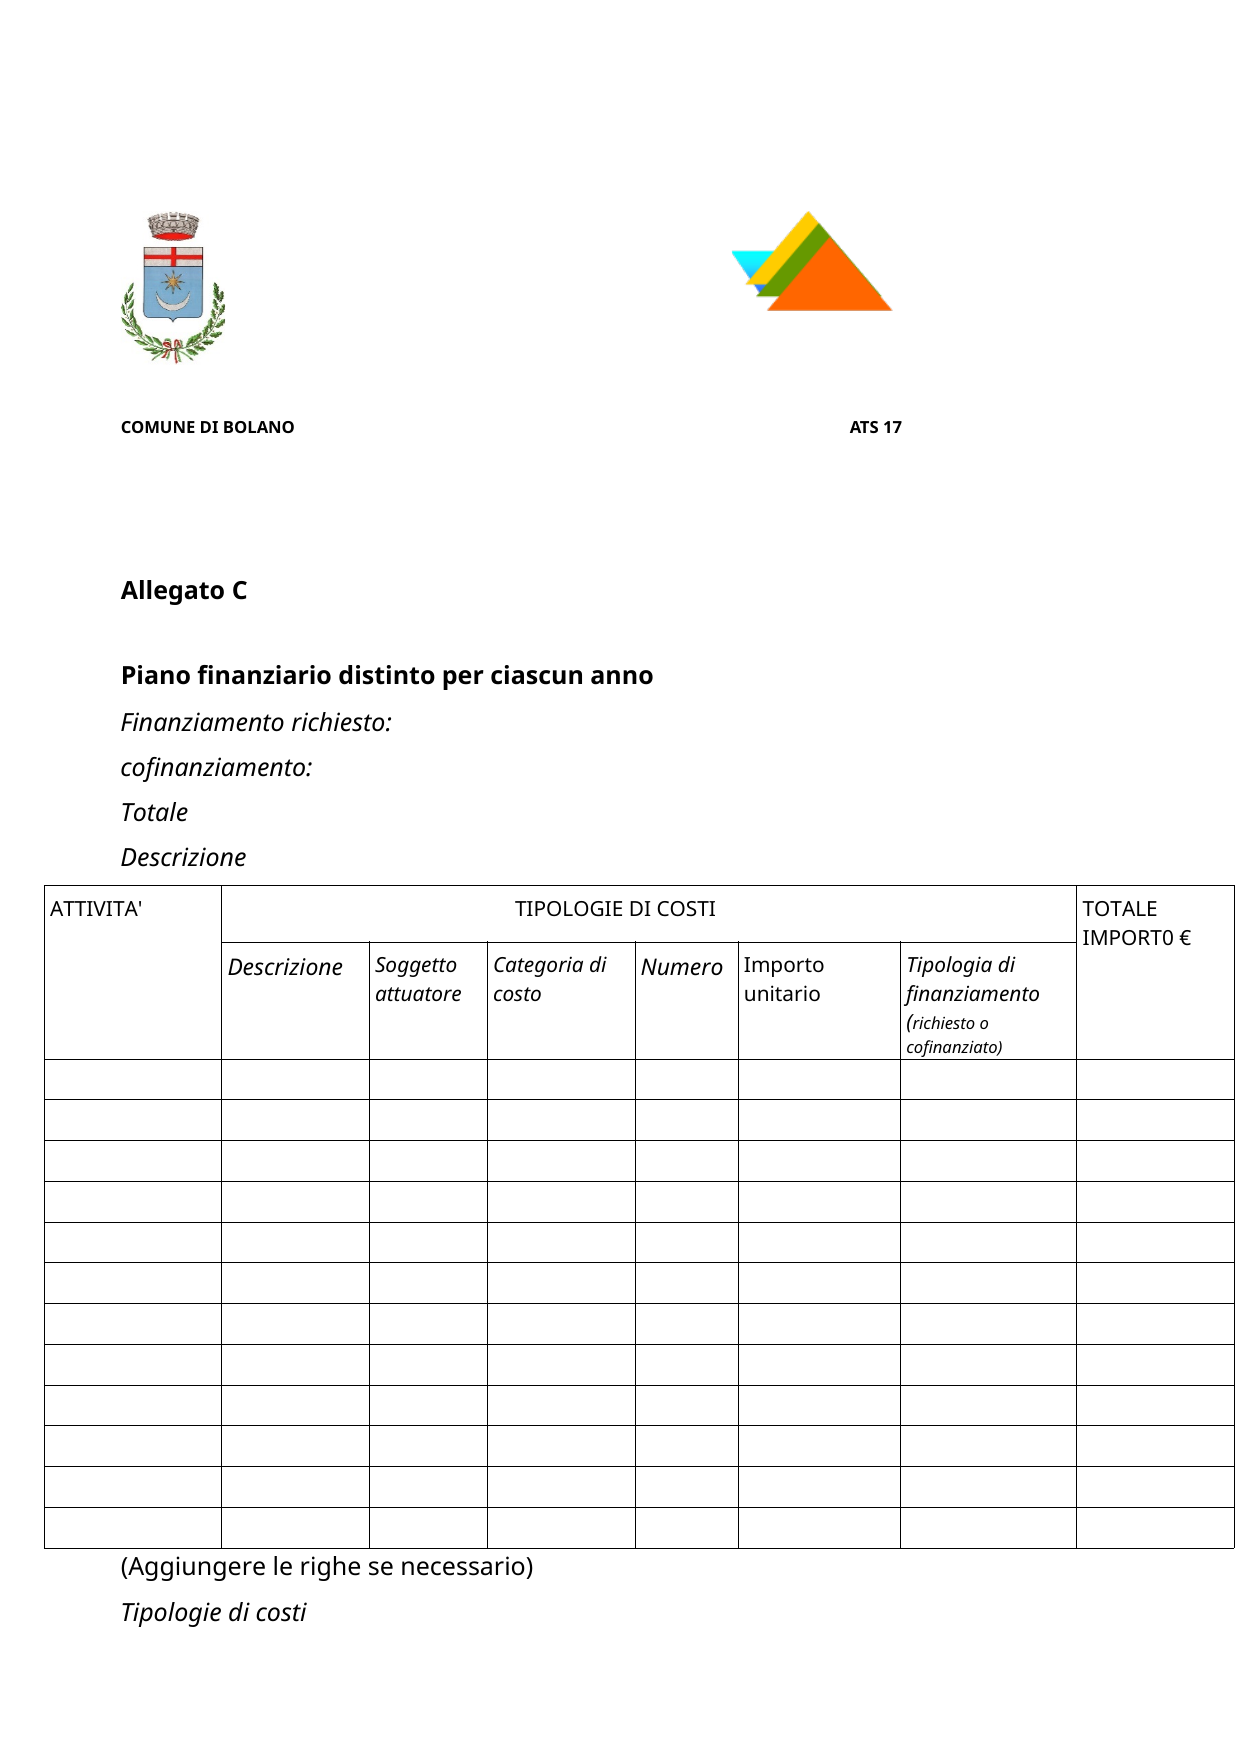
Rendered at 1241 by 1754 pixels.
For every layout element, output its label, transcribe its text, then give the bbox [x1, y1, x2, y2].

table_cell [488, 1508, 635, 1548]
table_cell [222, 1467, 369, 1507]
table_cell [370, 1263, 487, 1303]
table_cell [488, 1386, 635, 1425]
table_cell [739, 1386, 900, 1425]
table_cell [488, 1060, 635, 1099]
text Tipologie di costi [120, 1595, 1114, 1627]
table_cell [45, 1426, 221, 1466]
table_cell [739, 1223, 900, 1262]
table_cell [739, 1060, 900, 1099]
table_cell [901, 1304, 1076, 1344]
table_cell [901, 1223, 1076, 1262]
table_header TIPOLOGIE DI COSTI [222, 886, 900, 941]
table_cell [370, 1386, 487, 1425]
table_cell [1077, 1467, 1234, 1507]
table_cell [488, 1182, 635, 1221]
table_cell [901, 1386, 1076, 1425]
table_header [900, 886, 1076, 941]
table_cell [370, 1223, 487, 1262]
table_cell [222, 1304, 369, 1344]
table_cell [45, 1060, 221, 1099]
table_cell [45, 1345, 221, 1385]
table_cell [45, 1100, 221, 1140]
table_cell [488, 1426, 635, 1466]
table_cell [1077, 1182, 1234, 1221]
table_cell [222, 1223, 369, 1262]
table_cell [222, 1508, 369, 1548]
table_cell [739, 1345, 900, 1385]
table_cell [222, 1345, 369, 1385]
table_cell Soggetto attuatore [370, 943, 487, 1058]
table_cell [222, 1263, 369, 1303]
table_cell [370, 1100, 487, 1140]
table_cell [636, 1508, 738, 1548]
table_cell [636, 1426, 738, 1466]
table_cell [370, 1060, 487, 1099]
table_cell [636, 1467, 738, 1507]
table_cell [488, 1345, 635, 1385]
table_cell [1077, 1304, 1234, 1344]
table_cell [636, 1182, 738, 1221]
table_cell [370, 1508, 487, 1548]
table_cell Tipologia di finanziamento (richiesto o cofinanziato) [901, 943, 1076, 1058]
table_cell [739, 1141, 900, 1181]
subtitle COMUNE DI BOLANO ATS 17 [121, 416, 1122, 439]
table_cell [901, 1467, 1076, 1507]
table_cell [739, 1182, 900, 1221]
table_cell [488, 1223, 635, 1262]
table_cell [901, 1345, 1076, 1385]
table_cell [901, 1263, 1076, 1303]
table_cell [222, 1426, 369, 1466]
table_cell [636, 1304, 738, 1344]
table_cell [222, 1100, 369, 1140]
table_cell [488, 1304, 635, 1344]
table_cell [636, 1386, 738, 1425]
table_cell [901, 1100, 1076, 1140]
table_cell [45, 1182, 221, 1221]
table_cell [739, 1467, 900, 1507]
text Descrizione [120, 840, 1114, 873]
table_cell [1077, 1345, 1234, 1385]
table_cell Descrizione [222, 943, 369, 1058]
table_cell [739, 1100, 900, 1140]
text (Aggiungere le righe se necessario) [121, 1549, 1122, 1582]
table_cell [1077, 1426, 1234, 1466]
subtitle Piano finanziario distinto per ciascun anno [121, 658, 1122, 692]
table_cell [370, 1304, 487, 1344]
table_cell [1077, 1386, 1234, 1425]
table_cell [636, 1263, 738, 1303]
table_cell [488, 1467, 635, 1507]
table_cell [370, 1141, 487, 1181]
table_cell [45, 1386, 221, 1425]
table_cell [901, 1060, 1076, 1099]
table_cell [45, 1223, 221, 1262]
text cofinanziamento: [120, 750, 1114, 783]
table_cell [901, 1141, 1076, 1181]
text Totale [120, 795, 1114, 828]
table_cell Categoria di costo [488, 943, 635, 1058]
table_cell [370, 1345, 487, 1385]
table_cell [45, 1467, 221, 1507]
table_cell [739, 1508, 900, 1548]
table_cell [901, 1426, 1076, 1466]
table_cell [901, 1182, 1076, 1221]
table_cell [1077, 1141, 1234, 1181]
table_cell [45, 1508, 221, 1548]
table_cell [1077, 1223, 1234, 1262]
table_cell [370, 1467, 487, 1507]
table_cell [636, 1141, 738, 1181]
subtitle Allegato C [121, 573, 1122, 607]
table_cell [636, 1060, 738, 1099]
table_cell [739, 1304, 900, 1344]
table_cell [1077, 1060, 1234, 1099]
table_cell [636, 1345, 738, 1385]
table_cell [222, 1386, 369, 1425]
text Finanziamento richiesto: [120, 705, 1114, 738]
table_cell [636, 1100, 738, 1140]
table_cell [488, 1263, 635, 1303]
table_cell [739, 1426, 900, 1466]
table_cell [370, 1426, 487, 1466]
table_cell [222, 1141, 369, 1181]
table_cell [45, 1141, 221, 1181]
table_cell [488, 1100, 635, 1140]
table_cell [222, 1182, 369, 1221]
table_cell [1077, 1263, 1234, 1303]
table_cell [45, 1263, 221, 1303]
table_cell [901, 1508, 1076, 1548]
table_cell [488, 1141, 635, 1181]
table_cell [45, 1304, 221, 1344]
table_cell [1077, 1508, 1234, 1548]
table_cell Numero [636, 943, 738, 1058]
table_cell [370, 1182, 487, 1221]
table_header TOTALE IMPORT0 € [1077, 886, 1234, 1058]
table_cell [739, 1263, 900, 1303]
table_cell Importo unitario [739, 943, 900, 1058]
table_cell [222, 1060, 369, 1099]
table_cell [1077, 1100, 1234, 1140]
table_cell [636, 1223, 738, 1262]
table_header ATTIVITA' [45, 886, 221, 1058]
